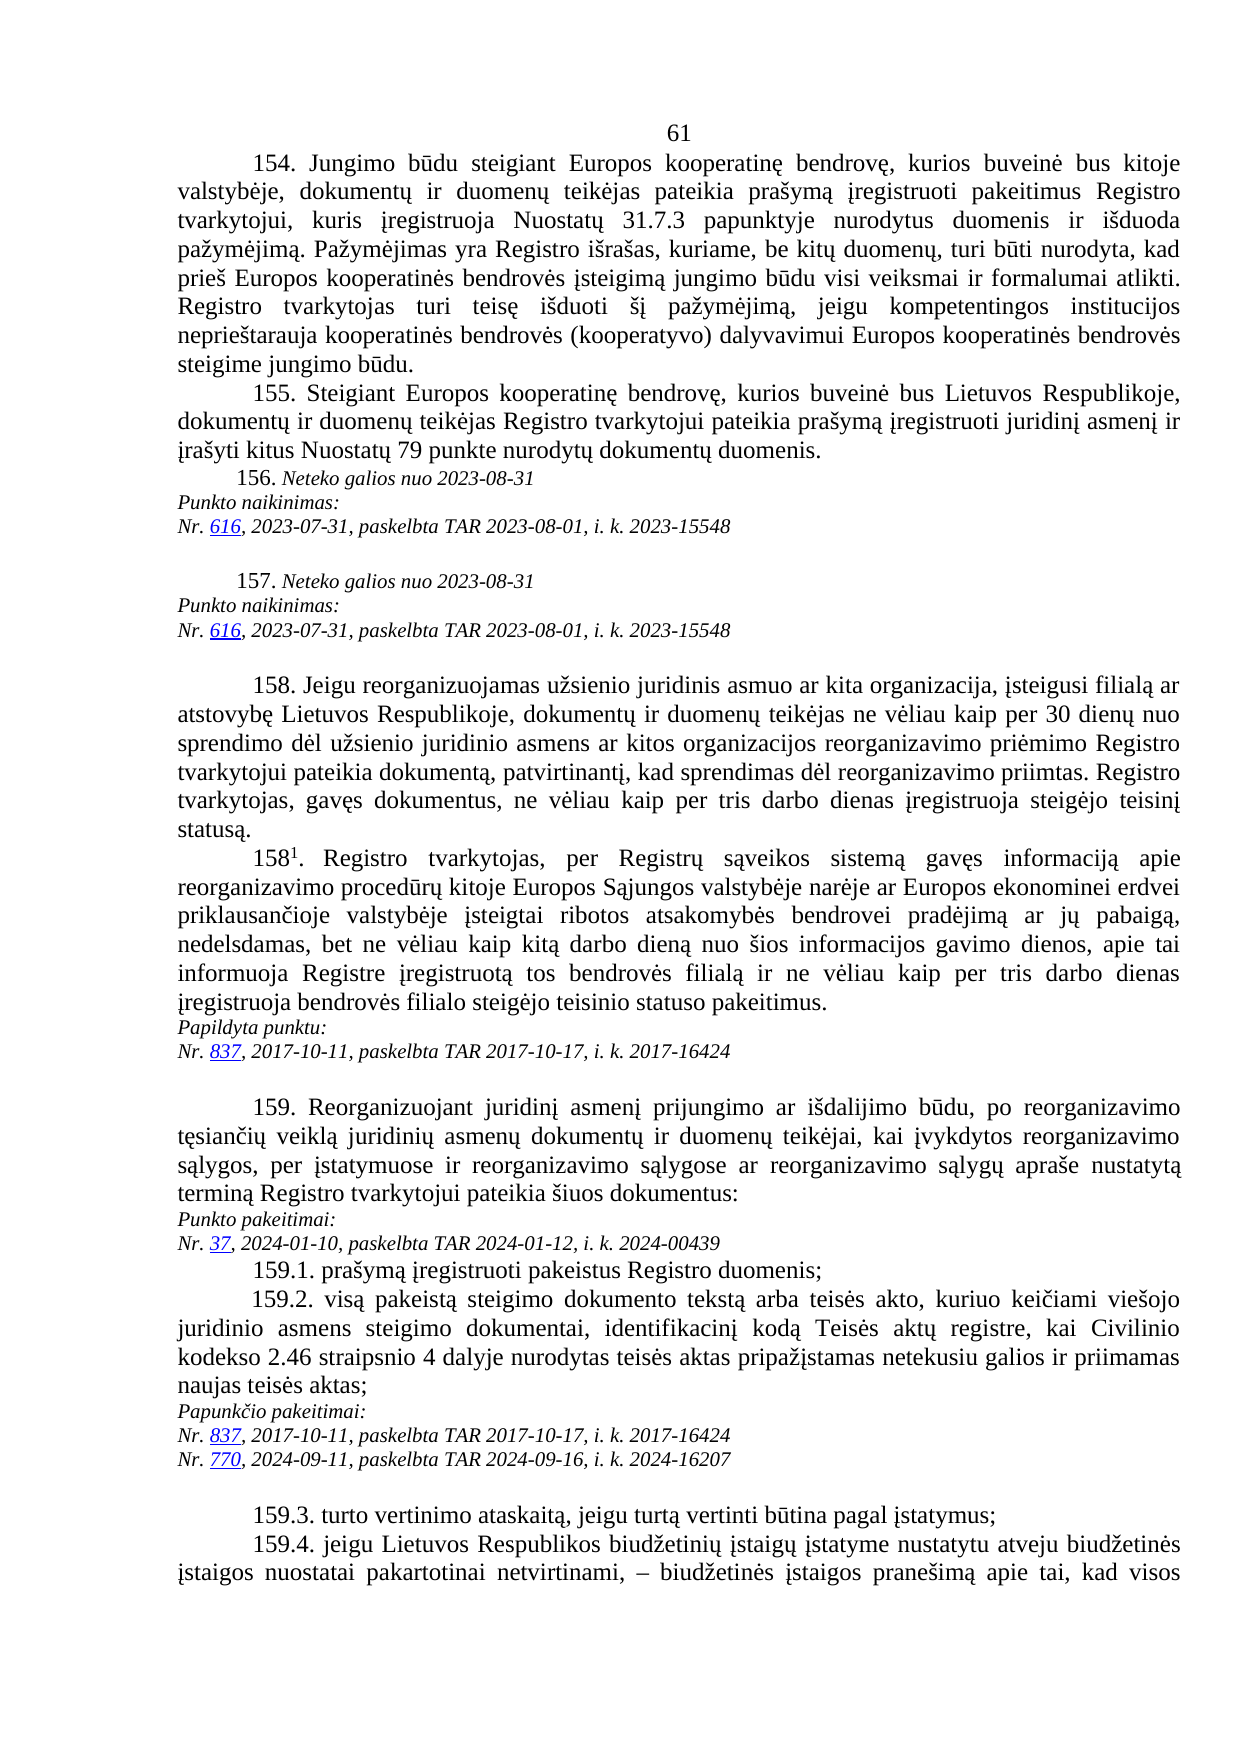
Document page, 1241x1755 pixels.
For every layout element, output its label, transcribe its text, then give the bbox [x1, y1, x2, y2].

text Nr. 837, 2017-10-11, paskelbta TAR 2017-10-17, i. k. 2017-16424 [177, 1423, 1181, 1447]
text 157. Neteko galios nuo 2023-08-31 [177, 567, 1181, 593]
text Papunkčio pakeitimai: [177, 1399, 1181, 1423]
text 159.3. turto vertinimo ataskaitą, jeigu turtą vertinti būtina pagal įstatymus; [177, 1500, 1181, 1529]
text 159.1. prašymą įregistruoti pakeistus Registro duomenis; [177, 1255, 1181, 1284]
text 158. Jeigu reorganizuojamas užsienio juridinis asmuo ar kita organizacija, įsteigusi filialą ar atstovybę Lietuvos Respublikoje, dokumentų ir duomenų teikėjas ne vėliau kaip per 30 dienų nuo sprendimo dėl užsienio juridinio asmens ar kitos organizacijos reorganizavimo priėmimo Registro tvarkytojui pateikia dokumentą, patvirtinantį, kad sprendimas dėl reorganizavimo priimtas. Registro tvarkytojas, gavęs dokumentus, ne vėliau kaip per tris darbo dienas įregistruoja steigėjo teisinį statusą. [177, 670, 1181, 843]
text 156. Neteko galios nuo 2023-08-31 [177, 464, 1181, 490]
text 155. Steigiant Europos kooperatinę bendrovę, kurios buveinė bus Lietuvos Respublikoje, dokumentų ir duomenų teikėjas Registro tvarkytojui pateikia prašymą įregistruoti juridinį asmenį ir įrašyti kitus Nuostatų 79 punkte nurodytų dokumentų duomenis. [177, 378, 1181, 464]
text 159.4. jeigu Lietuvos Respublikos biudžetinių įstaigų įstatyme nustatytu atveju biudžetinės įstaigos nuostatai pakartotinai netvirtinami, – biudžetinės įstaigos pranešimą apie tai, kad visos [177, 1529, 1181, 1586]
text 1581. Registro tvarkytojas, per Registrų sąveikos sistemą gavęs informaciją apie reorganizavimo procedūrų kitoje Europos Sąjungos valstybėje narėje ar Europos ekonominei erdvei priklausančioje valstybėje įsteigtai ribotos atsakomybės bendrovei pradėjimą ar jų pabaigą, nedelsdamas, bet ne vėliau kaip kitą darbo dieną nuo šios informacijos gavimo dienos, apie tai informuoja Registre įregistruotą tos bendrovės filialą ir ne vėliau kaip per tris darbo dienas įregistruoja bendrovės filialo steigėjo teisinio statuso pakeitimus. [177, 843, 1181, 1015]
text Punkto pakeitimai: [177, 1207, 1181, 1231]
text Nr. 770, 2024-09-11, paskelbta TAR 2024-09-16, i. k. 2024-16207 [177, 1447, 1181, 1471]
text Punkto naikinimas: [177, 593, 1181, 617]
text Nr. 837, 2017-10-11, paskelbta TAR 2017-10-17, i. k. 2017-16424 [177, 1039, 1181, 1063]
text Punkto naikinimas: [177, 490, 1181, 514]
text 159.2. visą pakeistą steigimo dokumento tekstą arba teisės akto, kuriuo keičiami viešojo juridinio asmens steigimo dokumentai, identifikacinį kodą Teisės aktų registre, kai Civilinio kodekso 2.46 straipsnio 4 dalyje nurodytas teisės aktas pripažįstamas netekusiu galios ir priimamas naujas teisės aktas; [177, 1284, 1181, 1399]
text Nr. 616, 2023-07-31, paskelbta TAR 2023-08-01, i. k. 2023-15548 [177, 617, 1181, 642]
text 154. Jungimo būdu steigiant Europos kooperatinę bendrovę, kurios buveinė bus kitoje valstybėje, dokumentų ir duomenų teikėjas pateikia prašymą įregistruoti pakeitimus Registro tvarkytojui, kuris įregistruoja Nuostatų 31.7.3 papunktyje nurodytus duomenis ir išduoda pažymėjimą. Pažymėjimas yra Registro išrašas, kuriame, be kitų duomenų, turi būti nurodyta, kad prieš Europos kooperatinės bendrovės įsteigimą jungimo būdu visi veiksmai ir formalumai atlikti. Registro tvarkytojas turi teisę išduoti šį pažymėjimą, jeigu kompetentingos institucijos neprieštarauja kooperatinės bendrovės (kooperatyvo) dalyvavimui Europos kooperatinės bendrovės steigime jungimo būdu. [177, 148, 1181, 378]
text Nr. 37, 2024-01-10, paskelbta TAR 2024-01-12, i. k. 2024-00439 [177, 1231, 1181, 1255]
text 159. Reorganizuojant juridinį asmenį prijungimo ar išdalijimo būdu, po reorganizavimo tęsiančių veiklą juridinių asmenų dokumentų ir duomenų teikėjai, kai įvykdytos reorganizavimo sąlygos, per įstatymuose ir reorganizavimo sąlygose ar reorganizavimo sąlygų apraše nustatytą terminą Registro tvarkytojui pateikia šiuos dokumentus: [177, 1092, 1181, 1207]
text Nr. 616, 2023-07-31, paskelbta TAR 2023-08-01, i. k. 2023-15548 [177, 514, 1181, 538]
text Papildyta punktu: [177, 1015, 1181, 1039]
